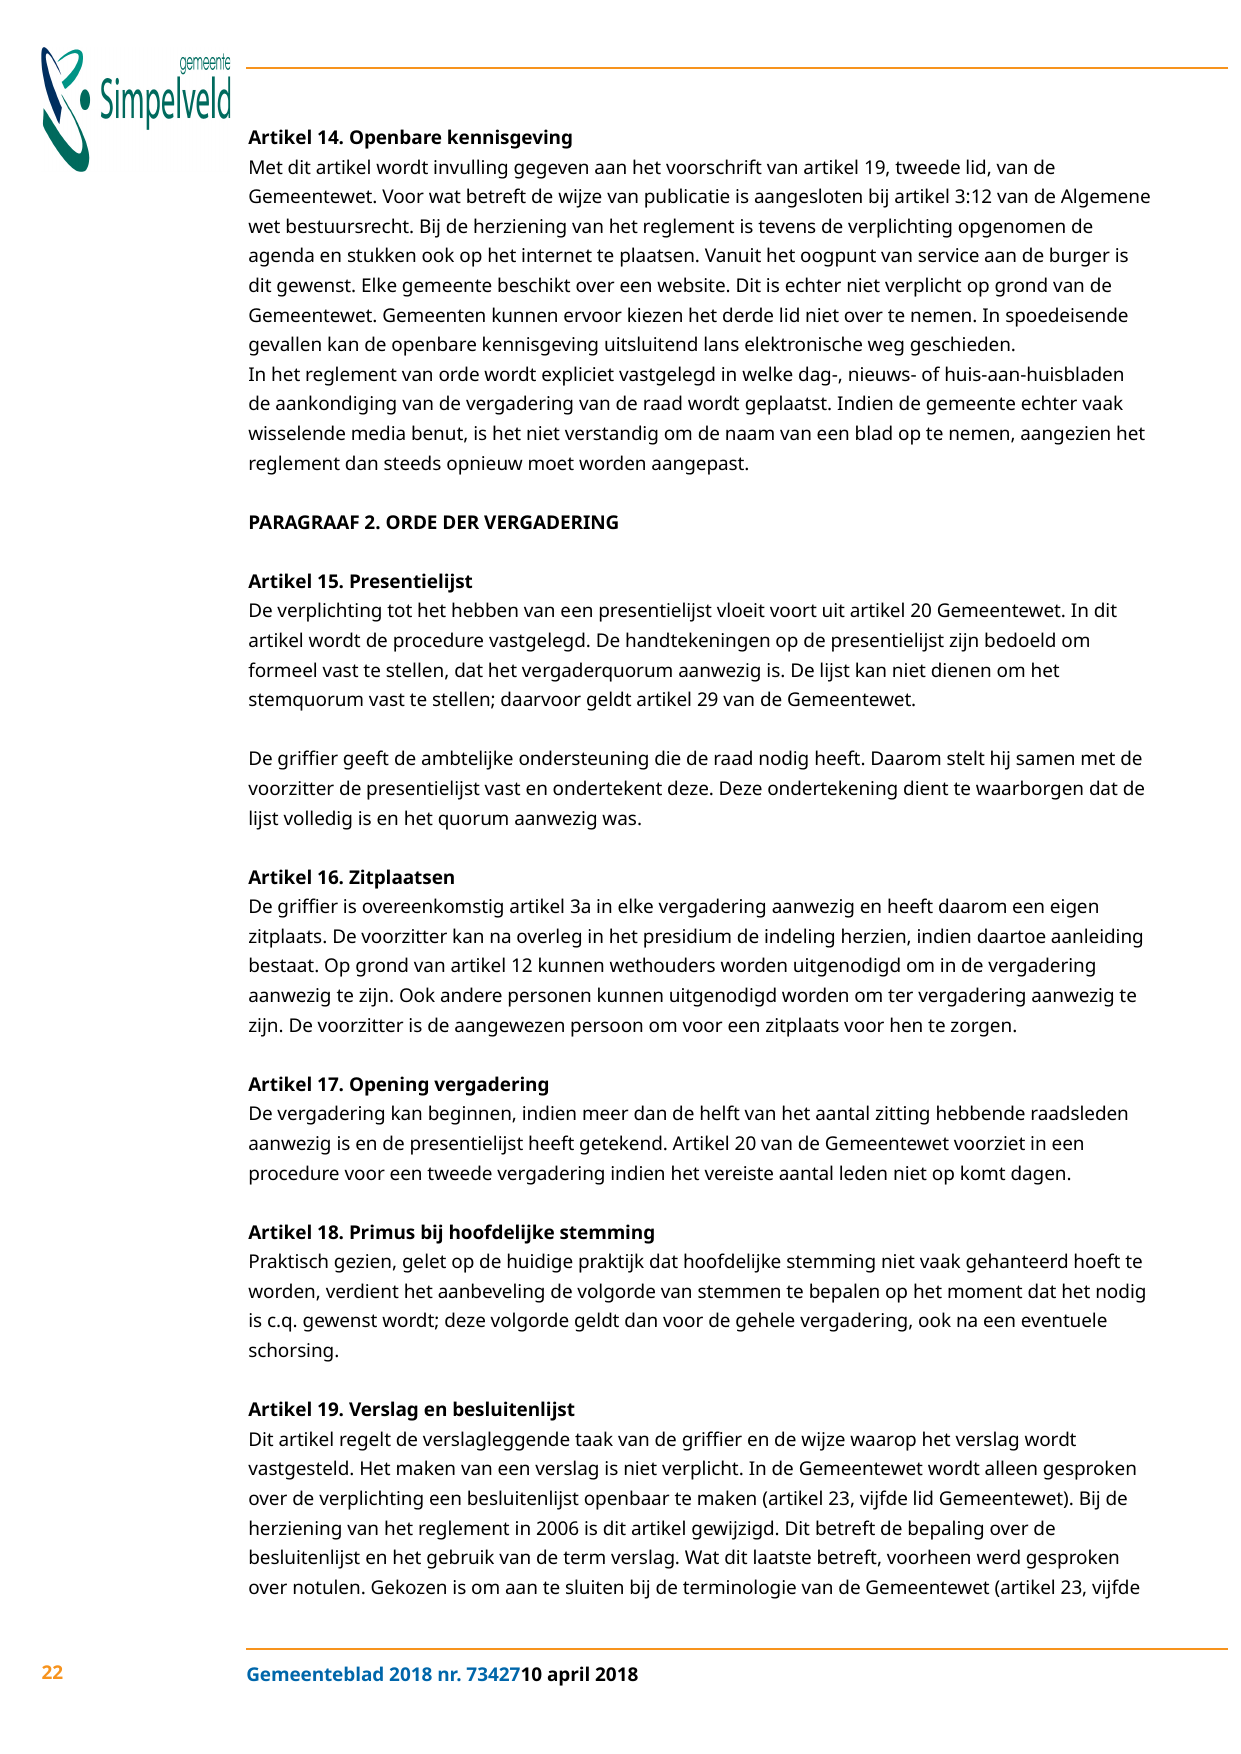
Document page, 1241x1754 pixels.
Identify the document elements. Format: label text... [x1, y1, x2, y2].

text Praktisch gezien, gelet op de huidige praktijk dat hoofdelijke stemming niet vaak gehanteerd hoeft te worden, verdient het aanbeveling de volgorde van stemmen te bepalen op het moment dat het nodig is c.q. gewenst wordt; deze volgorde geldt dan voor de gehele vergadering, ook na een eventuele schorsing. [248, 1248, 1152, 1363]
text PARAGRAAF 2. ORDE DER VERGADERING [248, 509, 1152, 535]
text Artikel 16. Zitplaatsen [248, 864, 1152, 890]
text De griffier geeft de ambtelijke ondersteuning die de raad nodig heeft. Daarom stelt hij samen met de voorzitter de presentielijst vast en ondertekent deze. Deze ondertekening dient te waarborgen dat de lijst volledig is en het quorum aanwezig was. [248, 746, 1152, 831]
text De griffier is overeenkomstig artikel 3a in elke vergadering aanwezig en heeft daarom een eigen zitplaats. De voorzitter kan na overleg in het presidium de indeling herzien, indien daartoe aanleiding bestaat. Op grond van artikel 12 kunnen wethouders worden uitgenodigd om in de vergadering aanwezig te zijn. Ook andere personen kunnen uitgenodigd worden om ter vergadering aanwezig te zijn. De voorzitter is de aangewezen persoon om voor een zitplaats voor hen te zorgen. [248, 893, 1152, 1038]
text Artikel 15. Presentielijst [248, 568, 1152, 594]
text Dit artikel regelt de verslagleggende taak van de griffier en de wijze waarop het verslag wordt vastgesteld. Het maken van een verslag is niet verplicht. In de Gemeentewet wordt alleen gesproken over de verplichting een besluitenlijst openbaar te maken (artikel 23, vijfde lid Gemeentewet). Bij de herziening van het reglement in 2006 is dit artikel gewijzigd. Dit betreft de bepaling over de besluitenlijst en het gebruik van de term verslag. Wat dit laatste betreft, voorheen werd gesproken over notulen. Gekozen is om aan te sluiten bij de terminologie van de Gemeentewet (artikel 23, vijfde [248, 1426, 1152, 1600]
text De vergadering kan beginnen, indien meer dan de helft van het aantal zitting hebbende raadsleden aanwezig is en de presentielijst heeft getekend. Artikel 20 van de Gemeentewet voorziet in een procedure voor een tweede vergadering indien het vereiste aantal leden niet op komt dagen. [248, 1101, 1152, 1186]
text Artikel 18. Primus bij hoofdelijke stemming [248, 1219, 1152, 1245]
text Artikel 19. Verslag en besluitenlijst [248, 1396, 1152, 1422]
text Artikel 14. Openbare kennisgeving [248, 124, 1152, 150]
text Met dit artikel wordt invulling gegeven aan het voorschrift van artikel 19, tweede lid, van de Gemeentewet. Voor wat betreft de wijze van publicatie is aangesloten bij artikel 3:12 van de Algemene wet bestuursrecht. Bij de herziening van het reglement is tevens de verplichting opgenomen de agenda en stukken ook op het internet te plaatsen. Vanuit het oogpunt van service aan de burger is dit gewenst. Elke gemeente beschikt over een website. Dit is echter niet verplicht op grond van de Gemeentewet. Gemeenten kunnen ervoor kiezen het derde lid niet over te nemen. In spoedeisende gevallen kan de openbare kennisgeving uitsluitend lans elektronische weg geschieden. [248, 154, 1152, 357]
text In het reglement van orde wordt expliciet vastgelegd in welke dag-, nieuws- of huis-aan-huisbladen de aankondiging van de vergadering van de raad wordt geplaatst. Indien de gemeente echter vaak wisselende media benut, is het niet verstandig om de naam van een blad op te nemen, aangezien het reglement dan steeds opnieuw moet worden aangepast. [248, 361, 1152, 476]
picture [41, 47, 231, 172]
text De verplichting tot het hebben van een presentielijst vloeit voort uit artikel 20 Gemeentewet. In dit artikel wordt de procedure vastgelegd. De handtekeningen op de presentielijst zijn bedoeld om formeel vast te stellen, dat het vergaderquorum aanwezig is. De lijst kan niet dienen om het stemquorum vast te stellen; daarvoor geldt artikel 29 van de Gemeentewet. [248, 598, 1152, 712]
text Artikel 17. Opening vergadering [248, 1071, 1152, 1097]
